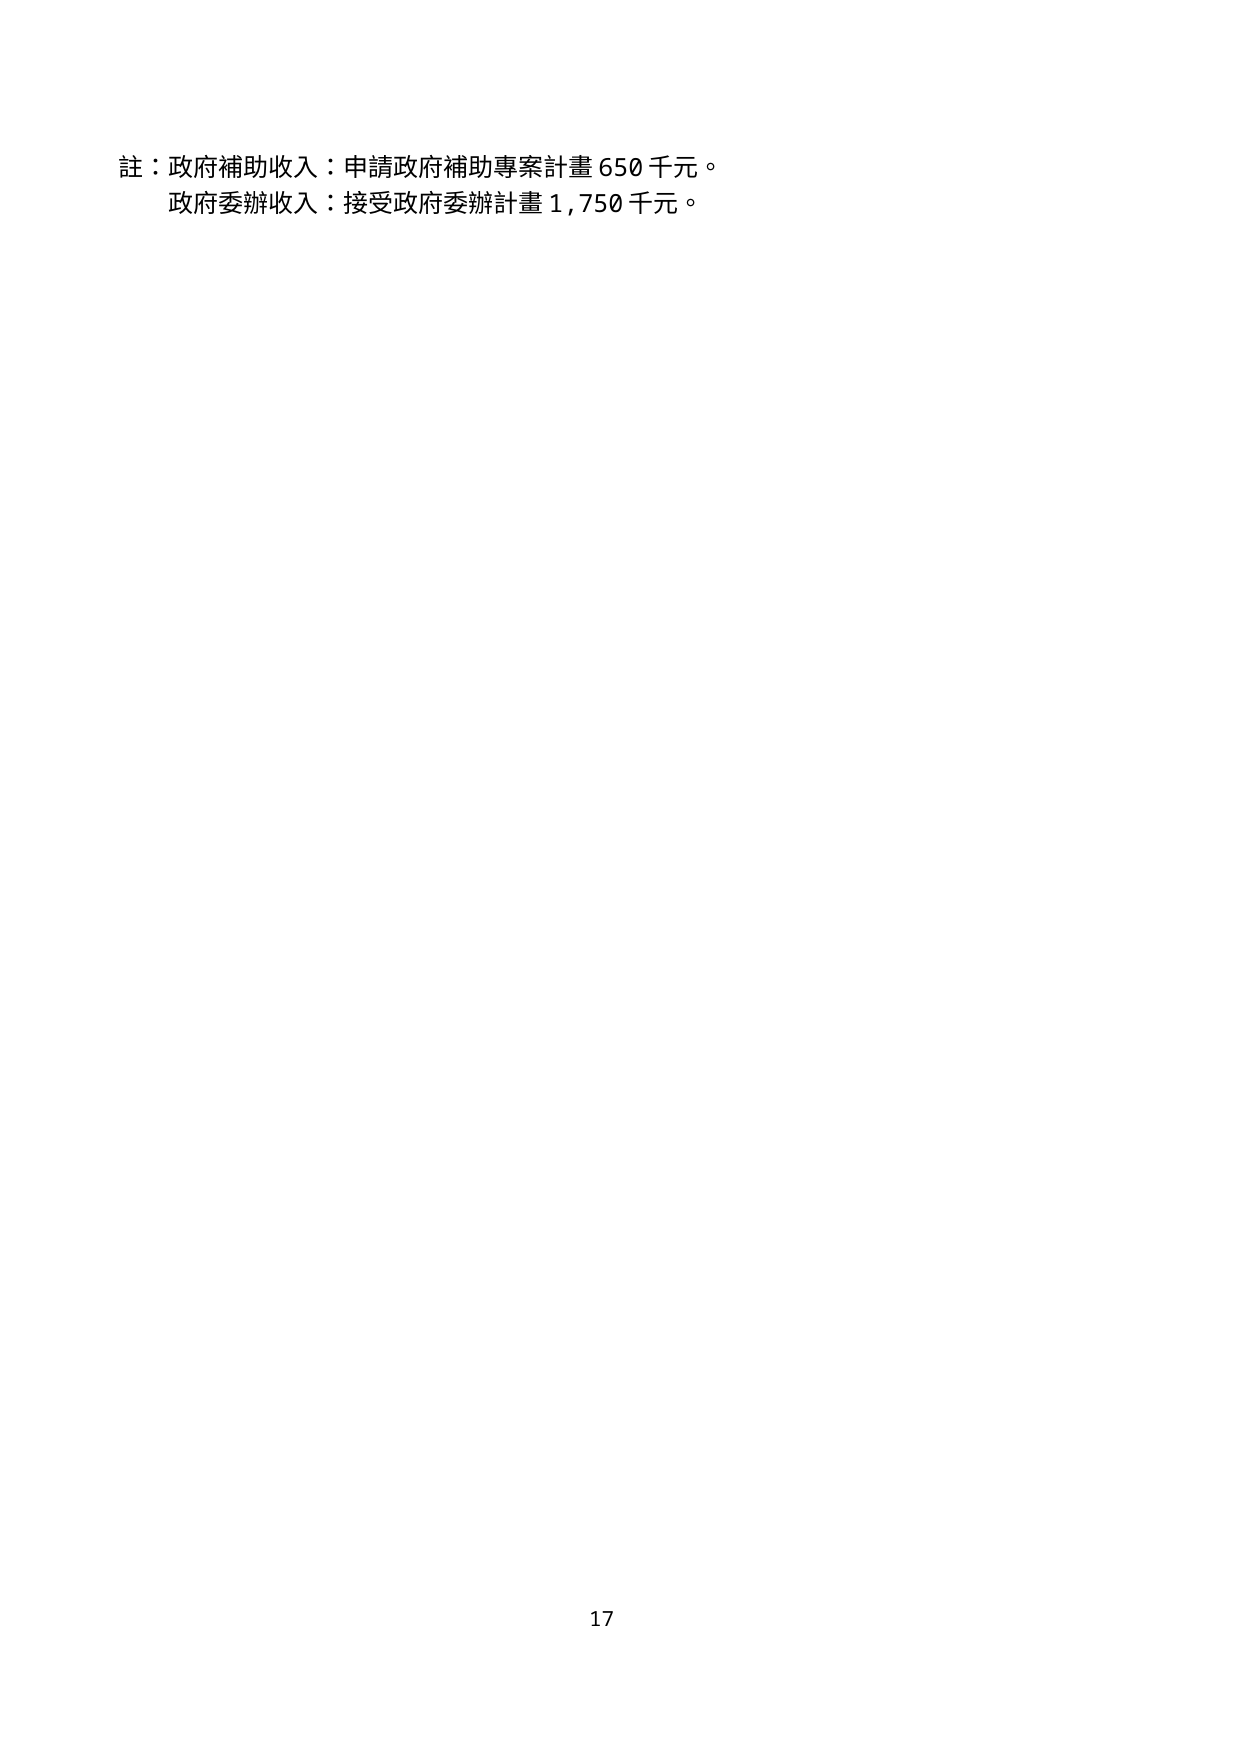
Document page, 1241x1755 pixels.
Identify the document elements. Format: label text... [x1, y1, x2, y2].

text 註：政府補助收入：申請政府補助專案計畫650千元。 [118, 148, 1161, 184]
text 政府委辦收入：接受政府委辦計畫1,750千元。 [118, 184, 1161, 220]
